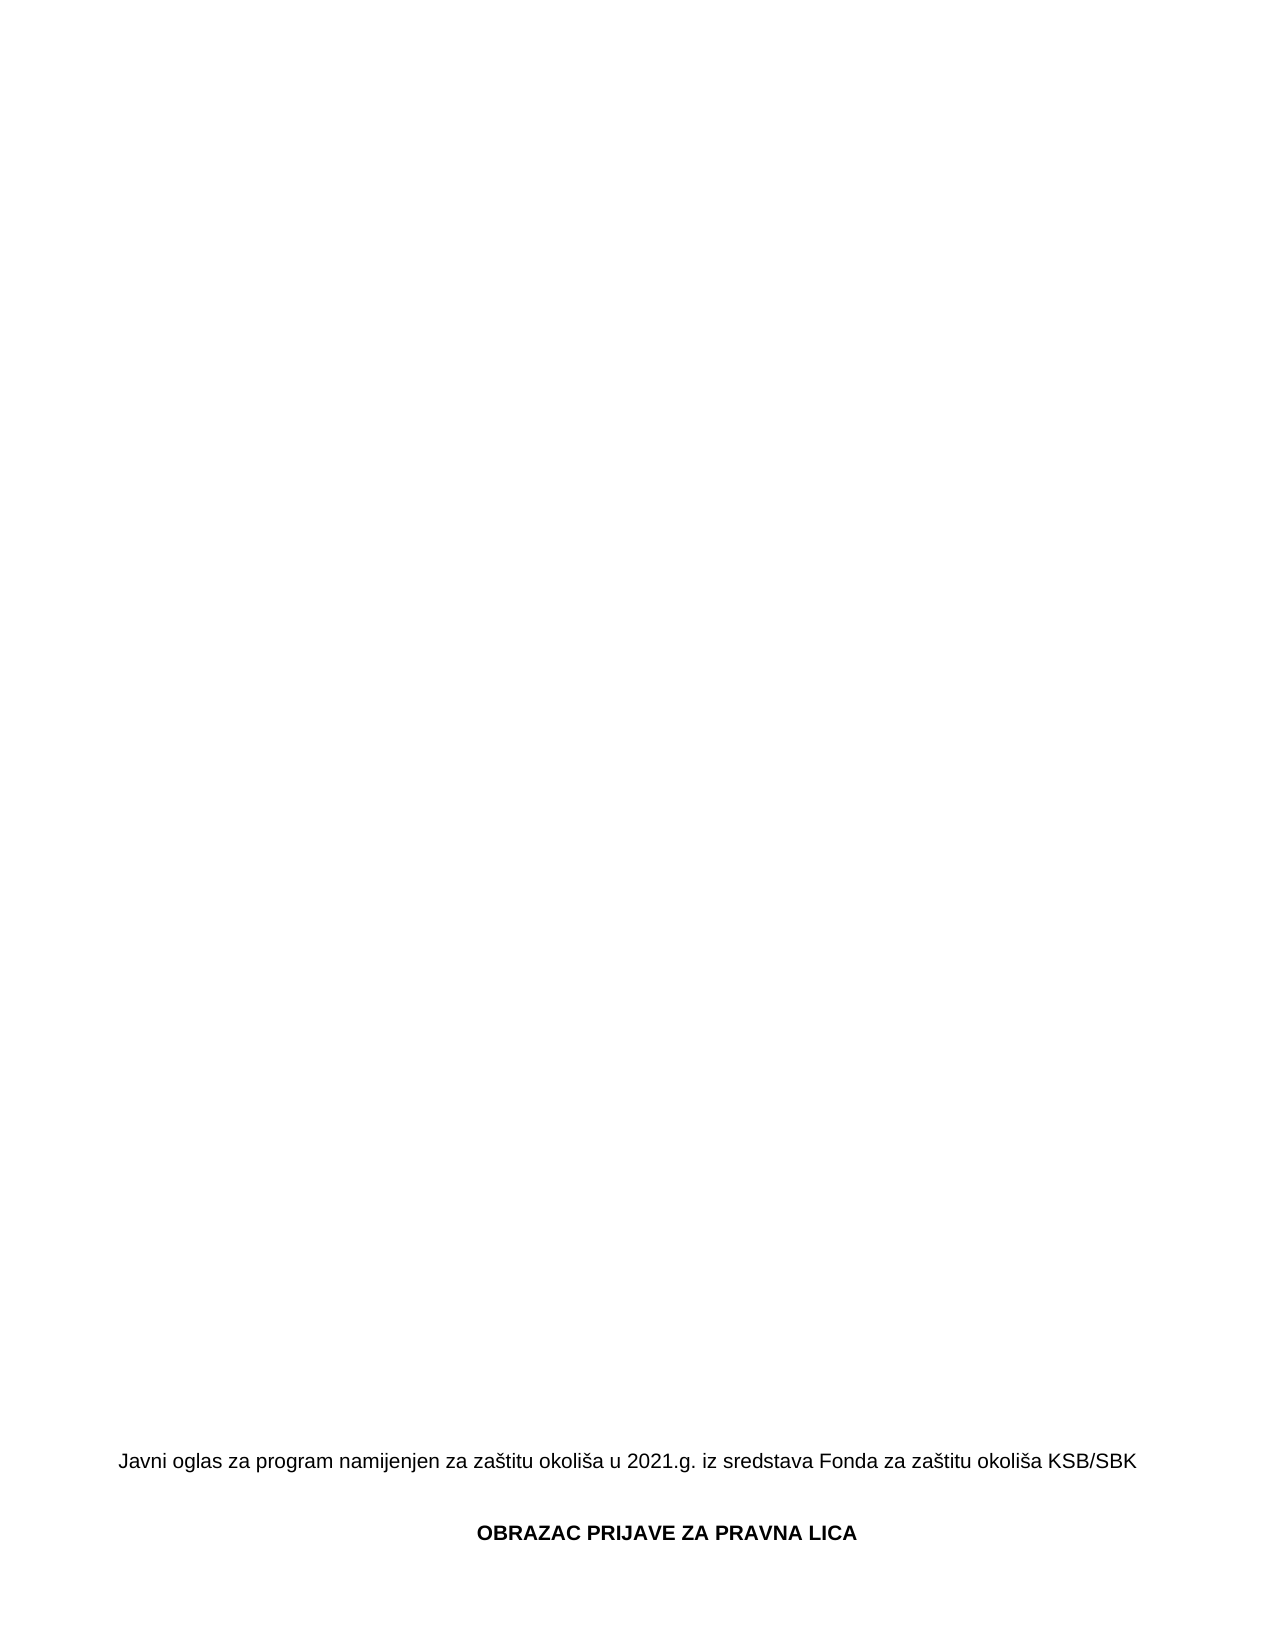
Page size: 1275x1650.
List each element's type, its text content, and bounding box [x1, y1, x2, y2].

text OBRAZAC PRIJAVE ZA PRAVNA LICA [118, 1521, 1216, 1544]
text Javni oglas za program namijenjen za zaštitu okoliša u 2021.g. iz sredstava Fonda za zaštitu okoliša KSB/SBK [118, 1449, 1216, 1473]
